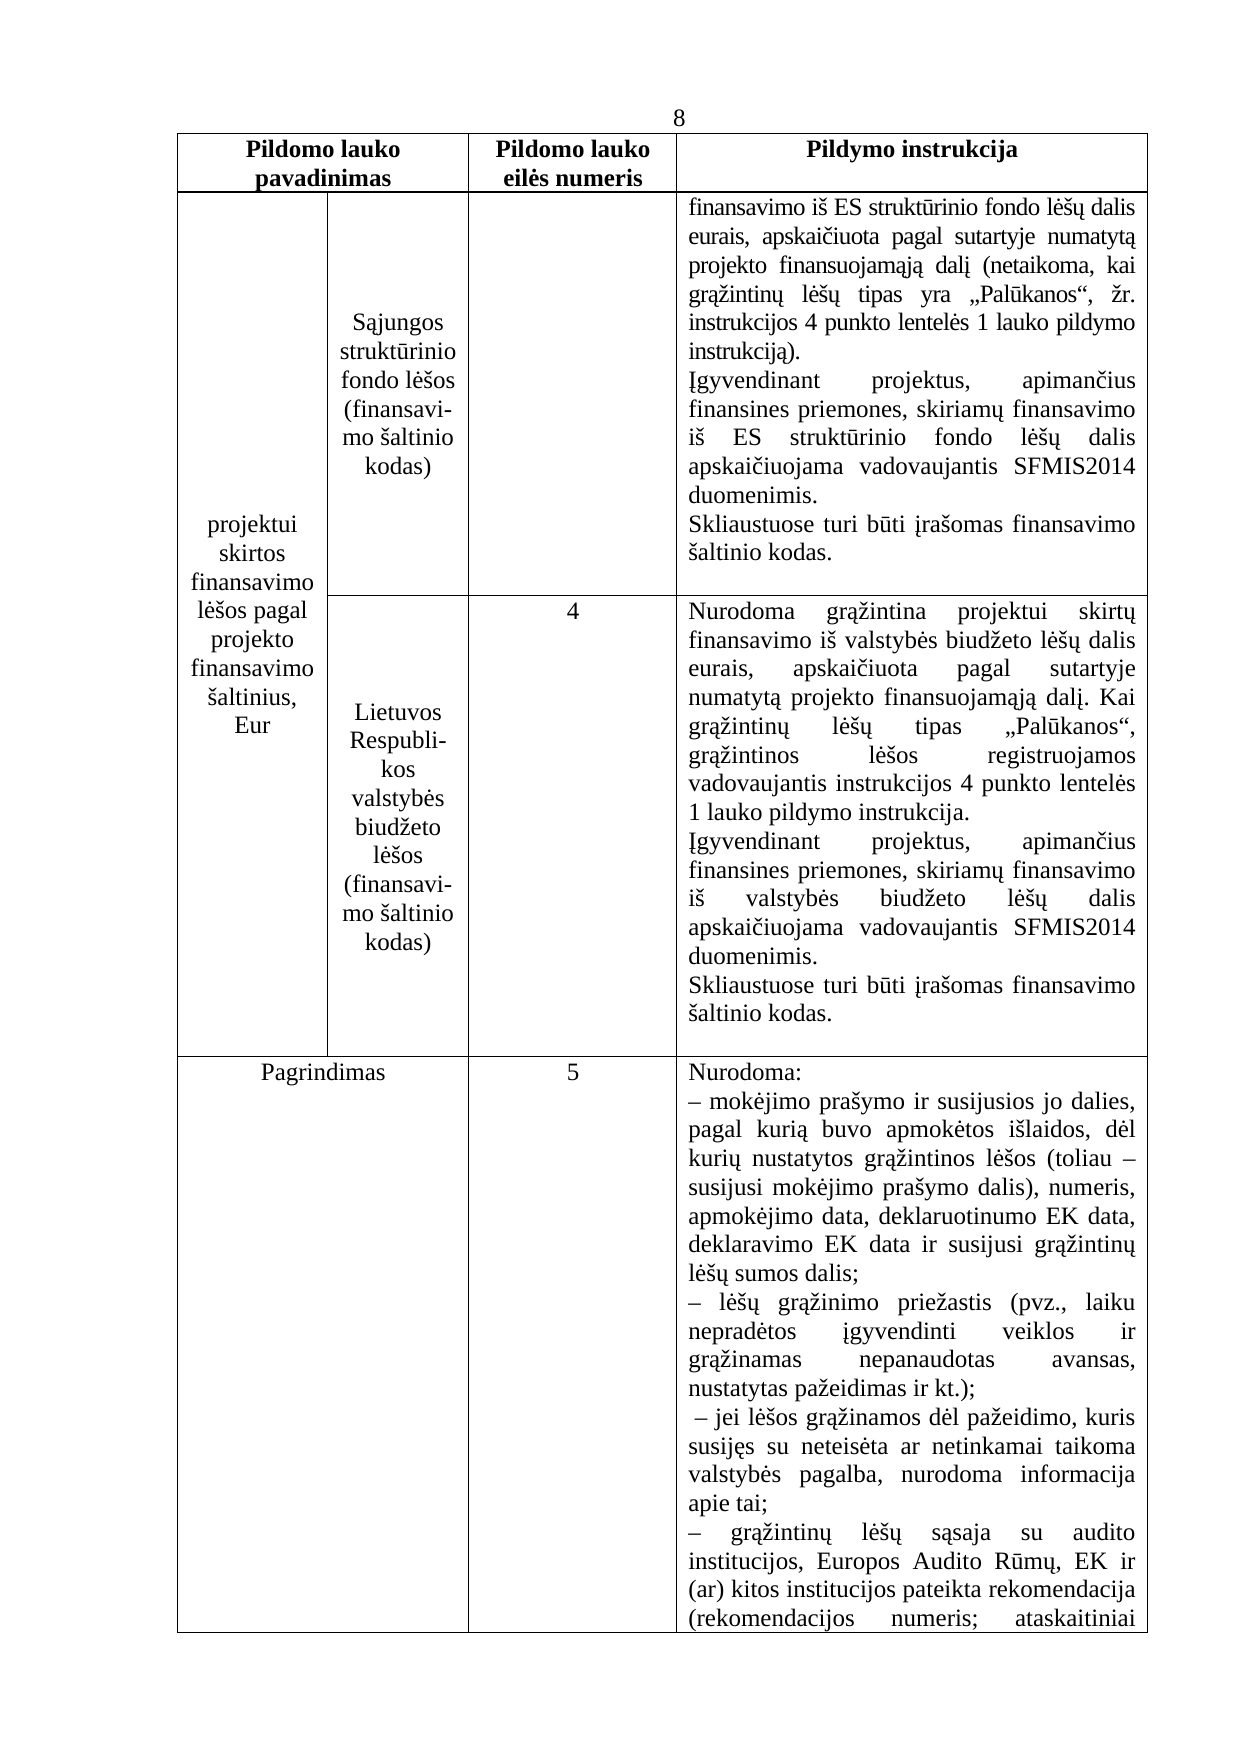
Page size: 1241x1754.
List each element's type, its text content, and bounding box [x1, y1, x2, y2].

table_cell Nurodoma: – mokėjimo prašymo ir susijusios jo dalies, pagal kurią buvo apmokėtos išlaidos, dėl kurių nustatytos grąžintinos lėšos (toliau – susijusi mokėjimo prašymo dalis), numeris, apmokėjimo data, deklaruotinumo EK data, deklaravimo EK data ir susijusi grąžintinų lėšų sumos dalis; – lėšų grąžinimo priežastis (pvz., laiku nepradėtos įgyvendinti veiklos ir grąžinamas nepanaudotas avansas, nustatytas pažeidimas ir kt.); – jei lėšos grąžinamos dėl pažeidimo, kuris susijęs su neteisėta ar netinkamai taikoma valstybės pagalba, nurodoma informacija apie tai; – grąžintinų lėšų sąsaja su audito institucijos, Europos Audito Rūmų, EK ir (ar) kitos institucijos pateikta rekomendacija (rekomendacijos numeris; ataskaitiniai [677, 1057, 1147, 1632]
table_cell Pagrindimas [178, 1057, 468, 1632]
table_header Pildomo lauko eilės numeris [469, 134, 676, 191]
table_cell Lietuvos Respubli-kos valstybės biudžeto lėšos (finansavi-mo šaltinio kodas) [328, 596, 468, 1056]
table_header Pildymo instrukcija [677, 134, 1147, 191]
table_cell 5 [469, 1057, 676, 1632]
table_cell Nurodoma grąžintina projektui skirtų finansavimo iš valstybės biudžeto lėšų dalis eurais, apskaičiuota pagal sutartyje numatytą projekto finansuojamąją dalį. Kai grąžintinų lėšų tipas „Palūkanos“, grąžintinos lėšos registruojamos vadovaujantis instrukcijos 4 punkto lentelės 1 lauko pildymo instrukcija. Įgyvendinant projektus, apimančius finansines priemones, skiriamų finansavimo iš valstybės biudžeto lėšų dalis apskaičiuojama vadovaujantis SFMIS2014 duomenimis. Skliaustuose turi būti įrašomas finansavimo šaltinio kodas. [677, 596, 1147, 1056]
table_cell [469, 193, 676, 595]
table_cell finansavimo iš ES struktūrinio fondo lėšų dalis eurais, apskaičiuota pagal sutartyje numatytą projekto finansuojamąją dalį (netaikoma, kai grąžintinų lėšų tipas yra „Palūkanos“, žr. instrukcijos 4 punkto lentelės 1 lauko pildymo instrukciją). Įgyvendinant projektus, apimančius finansines priemones, skiriamų finansavimo iš ES struktūrinio fondo lėšų dalis apskaičiuojama vadovaujantis SFMIS2014 duomenimis. Skliaustuose turi būti įrašomas finansavimo šaltinio kodas. [677, 193, 1147, 595]
table_cell 4 [469, 596, 676, 1056]
table_cell projektui skirtos finansavimo lėšos pagal projekto finansavimo šaltinius, Eur [178, 193, 327, 1056]
table_cell Sąjungos struktūrinio fondo lėšos (finansavi-mo šaltinio kodas) [328, 193, 468, 595]
table_header Pildomo lauko pavadinimas [178, 134, 468, 191]
